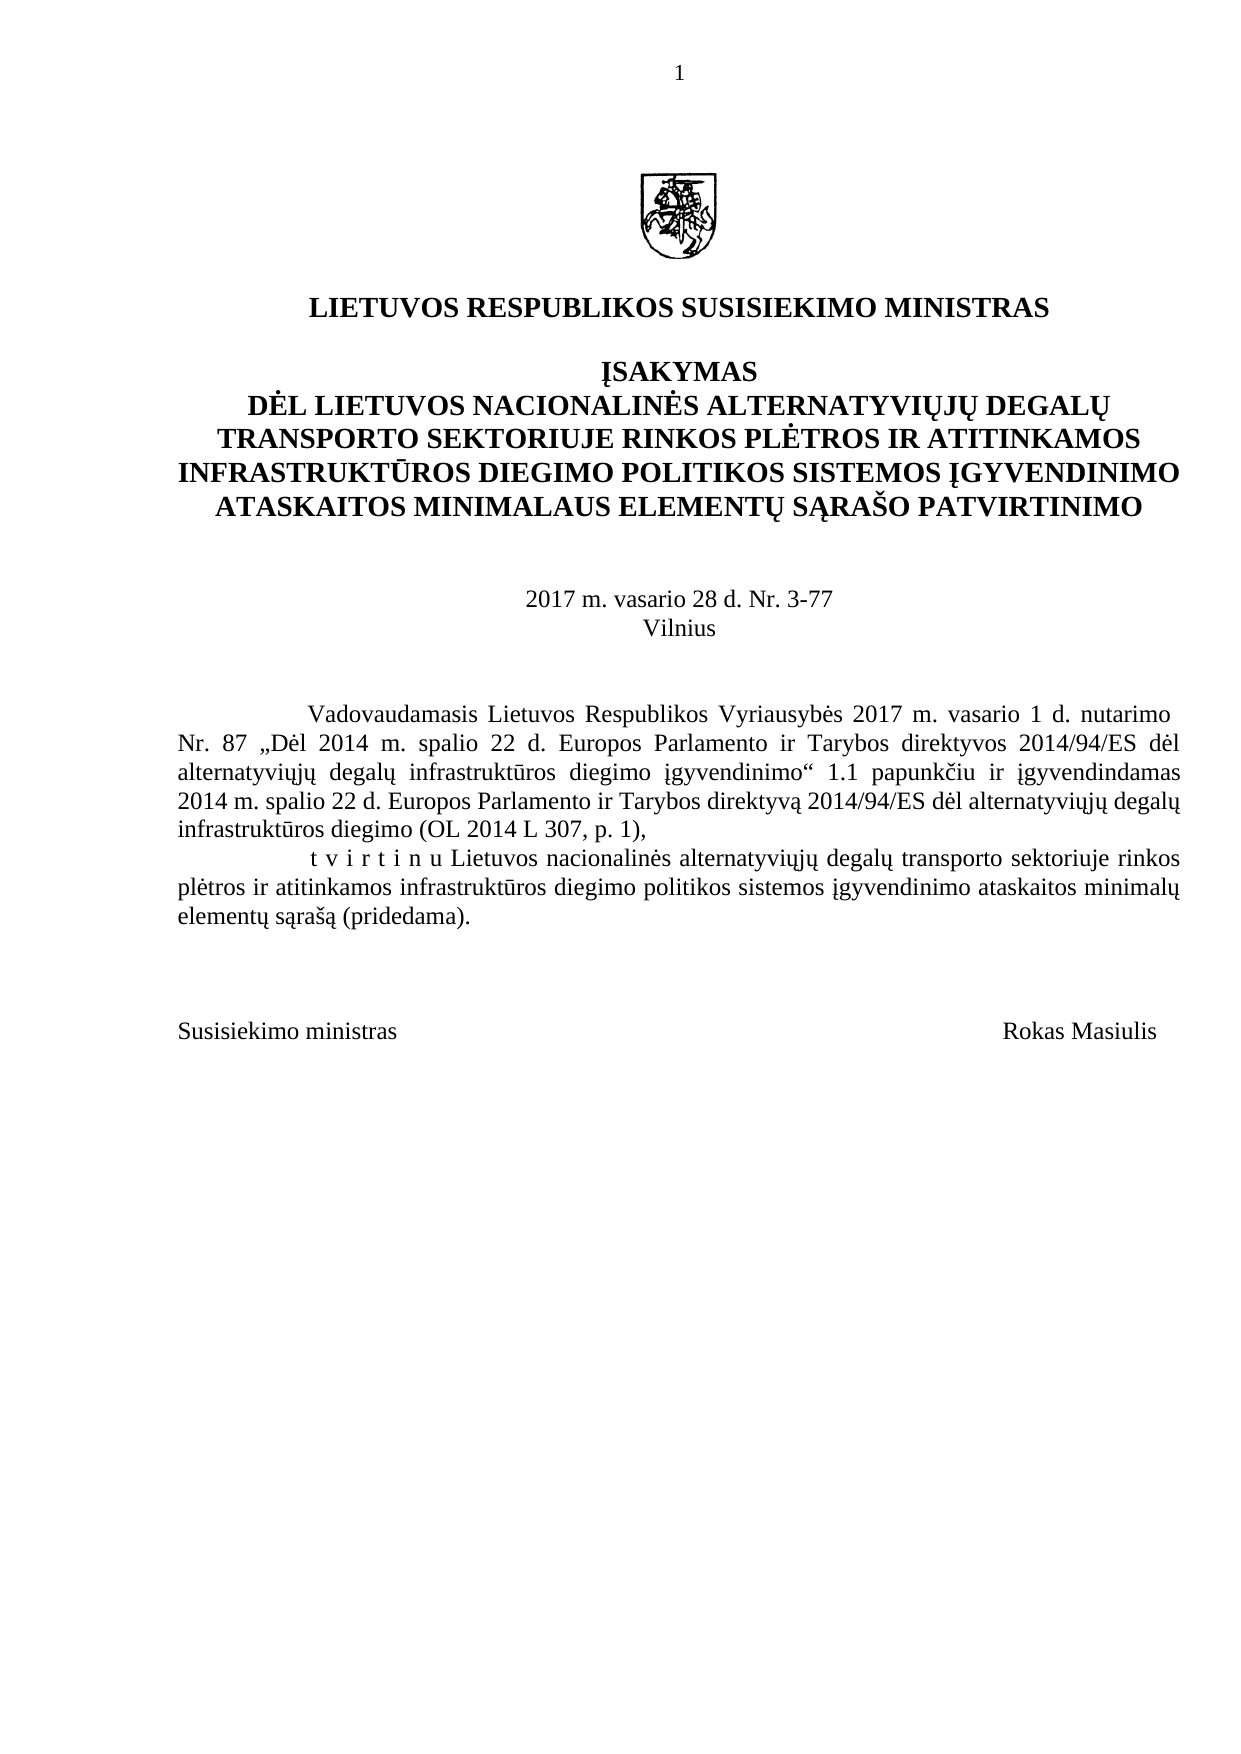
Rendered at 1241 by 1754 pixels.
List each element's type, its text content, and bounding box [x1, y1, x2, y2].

text DĖL LIETUVOS NACIONALINĖS ALTERNATYVIŲJŲ DEGALŲ TRANSPORTO SEKTORIUJE RINKOS PLĖTROS IR ATITINKAMOS INFRASTRUKTŪROS DIEGIMO POLITIKOS SISTEMOS ĮGYVENDINIMO ATASKAITOS MINIMALAUS ELEMENTŲ SĄRAŠO PATVIRTINIMO [177, 388, 1181, 522]
text Vadovaudamasis Lietuvos Respublikos Vyriausybės 2017 m. vasario 1 d. nutarimo Nr. 87 „Dėl 2014 m. spalio 22 d. Europos Parlamento ir Tarybos direktyvos 2014/94/ES dėl alternatyviųjų degalų infrastruktūros diegimo įgyvendinimo“ 1.1 papunkčiu ir įgyvendindamas 2014 m. spalio 22 d. Europos Parlamento ir Tarybos direktyvą 2014/94/ES dėl alternatyviųjų degalų infrastruktūros diegimo (OL 2014 L 307, p. 1), [177, 699, 1181, 843]
text LIETUVOS RESPUBLIKOS SUSISIEKIMO MINISTRAS [177, 290, 1181, 323]
text 2017 m. vasario 28 d. Nr. 3-77 [177, 584, 1181, 613]
text Susisiekimo ministras Rokas Masiulis [177, 1016, 1181, 1044]
text tvirtinu Lietuvos nacionalinės alternatyviųjų degalų transporto sektoriuje rinkos plėtros ir atitinkamos infrastruktūros diegimo politikos sistemos įgyvendinimo ataskaitos minimalų elementų sąrašą (pridedama). [177, 843, 1181, 929]
text Vilnius [177, 613, 1181, 642]
text ĮSAKYMAS [177, 354, 1181, 388]
